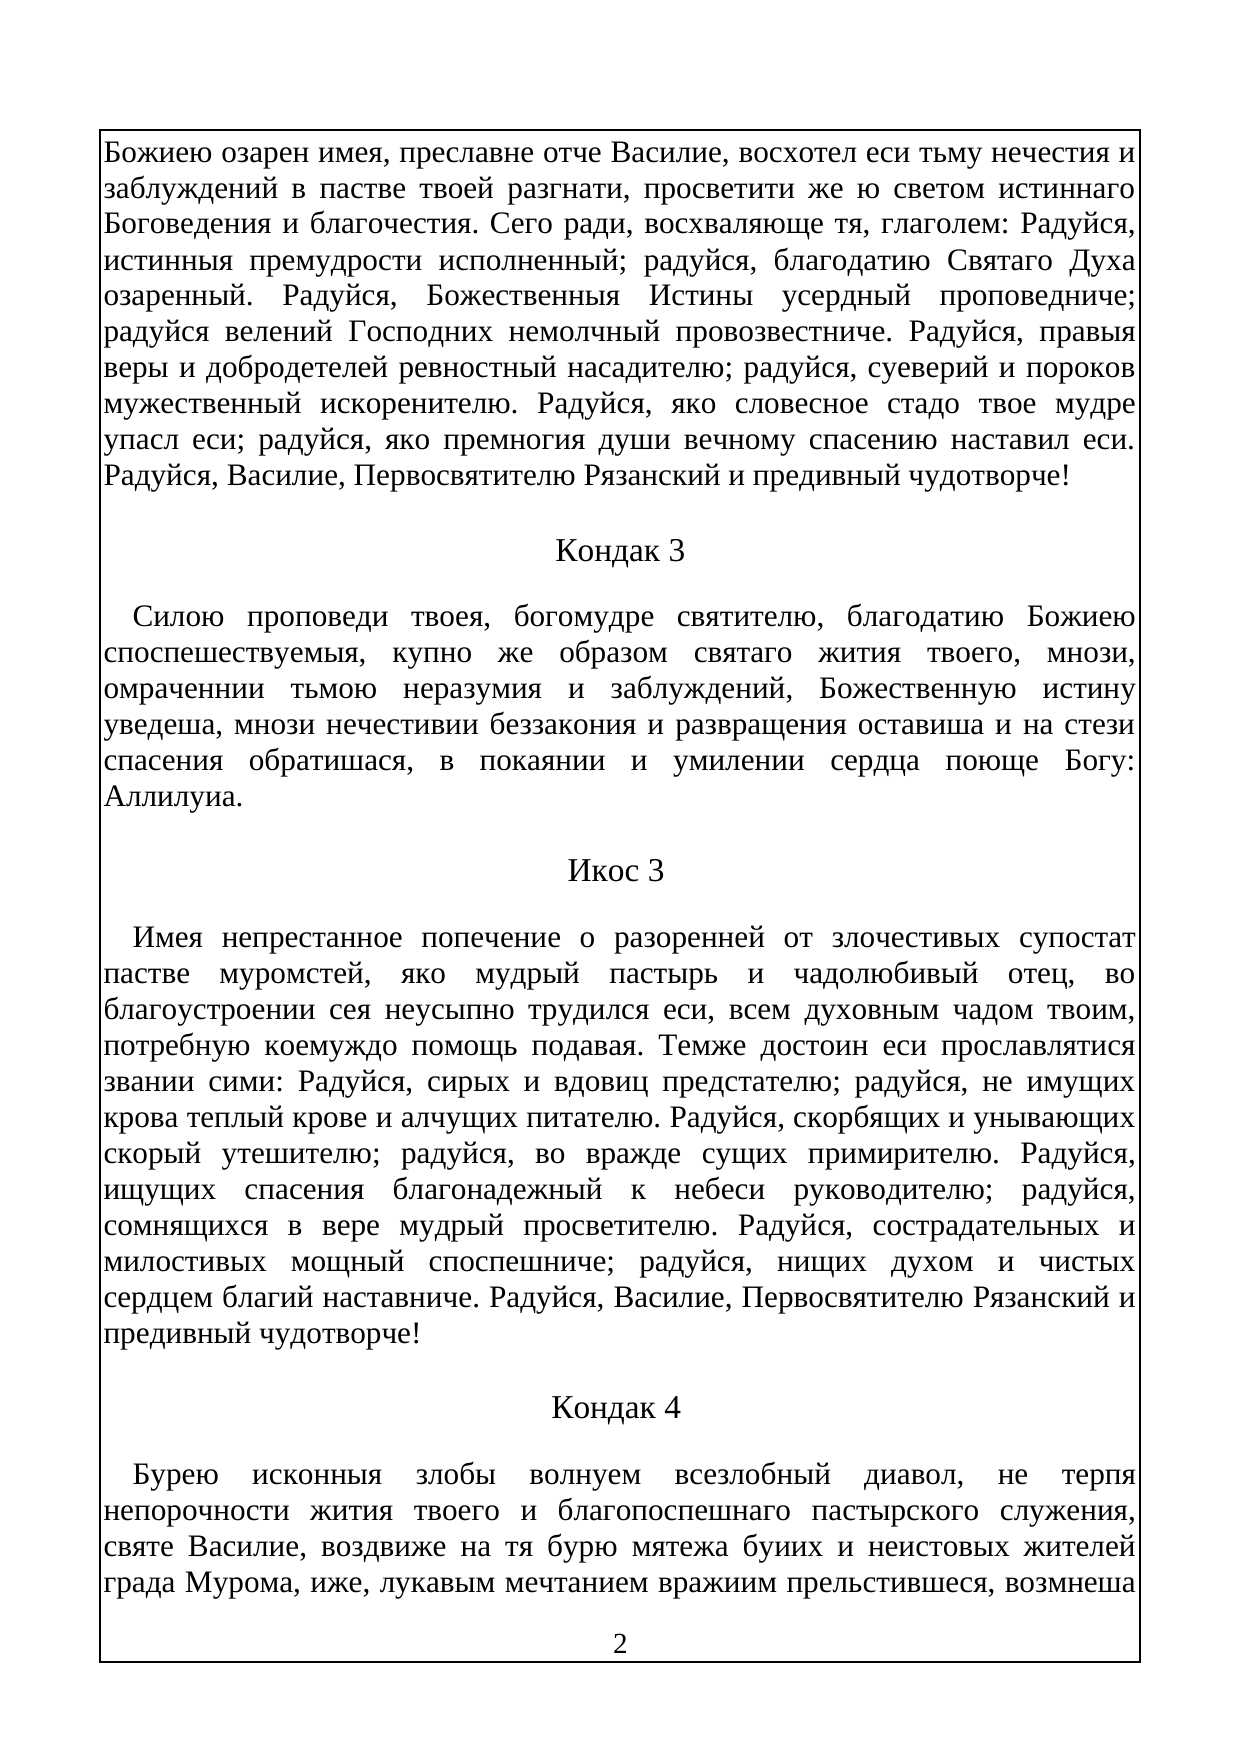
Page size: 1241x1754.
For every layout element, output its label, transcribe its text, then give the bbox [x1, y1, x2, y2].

text Бурею исконныя злобы волнуем всезлобный диавол, не терпя непорочности жития твоего и благопоспешнаго пастырского служения, святе Василие, воздвиже на тя бурю мятежа буиих и неистовых жителей града Мурома, иже, лукавым мечтанием вражиим прельстившеся, возмнеша [103, 1455, 1137, 1599]
subtitle Кондак 4 [103, 1387, 1137, 1426]
subtitle Кондак 3 [103, 530, 1137, 568]
text Силою проповеди твоея, богомудре святителю, благодатию Божиею споспешествуемыя, купно же образом святаго жития твоего, мнози, омраченнии тьмою неразумия и заблуждений, Божественную истину уведеша, мнози нечестивии беззакония и развращения оставиша и на стези спасения обратишася, в покаянии и умилении сердца поюще Богу: Аллилуиа. [103, 598, 1137, 813]
text Имея непрестанное попечение о разоренней от злочестивых супостат пастве муромстей, яко мудрый пастырь и чадолюбивый отец, во благоустроении сея неусыпно трудился еси, всем духовным чадом твоим, потребную коемуждо помощь подавая. Темже достоин еси прославлятися звании сими: Радуйся, сирых и вдовиц предстателю; радуйся, не имущих крова теплый крове и алчущих питателю. Радуйся, скорбящих и унывающих скорый утешителю; радуйся, во вражде сущих примирителю. Радуйся, ищущих спасения благонадежный к небеси руководителю; радуйся, сомнящихся в вере мудрый просветителю. Радуйся, сострадательных и милостивых мощный споспешниче; радуйся, нищих духом и чистых сердцем благий наставниче. Радуйся, Василие, Первосвятителю Рязанский и предивный чудотворче! [103, 918, 1137, 1350]
subtitle Икос 3 [103, 851, 1137, 889]
text Божиею озарен имея, преславне отче Василие, восхотел еси тьму нечестия и заблуждений в пастве твоей разгнати, просветити же ю светом истиннаго Боговедения и благочестия. Сего ради, восхваляюще тя, глаголем: Радуйся, истинныя премудрости исполненный; радуйся, благодатию Святаго Духа озаренный. Радуйся, Божественныя Истины усердный проповедниче; радуйся велений Господних немолчный провозвестниче. Радуйся, правыя веры и добродетелей ревностный насадителю; радуйся, суеверий и пороков мужественный искоренителю. Радуйся, яко словесное стадо твое мудре упасл еси; радуйся, яко премногия души вечному спасению наставил еси. Радуйся, Василие, Первосвятителю Рязанский и предивный чудотворче! [103, 133, 1137, 492]
